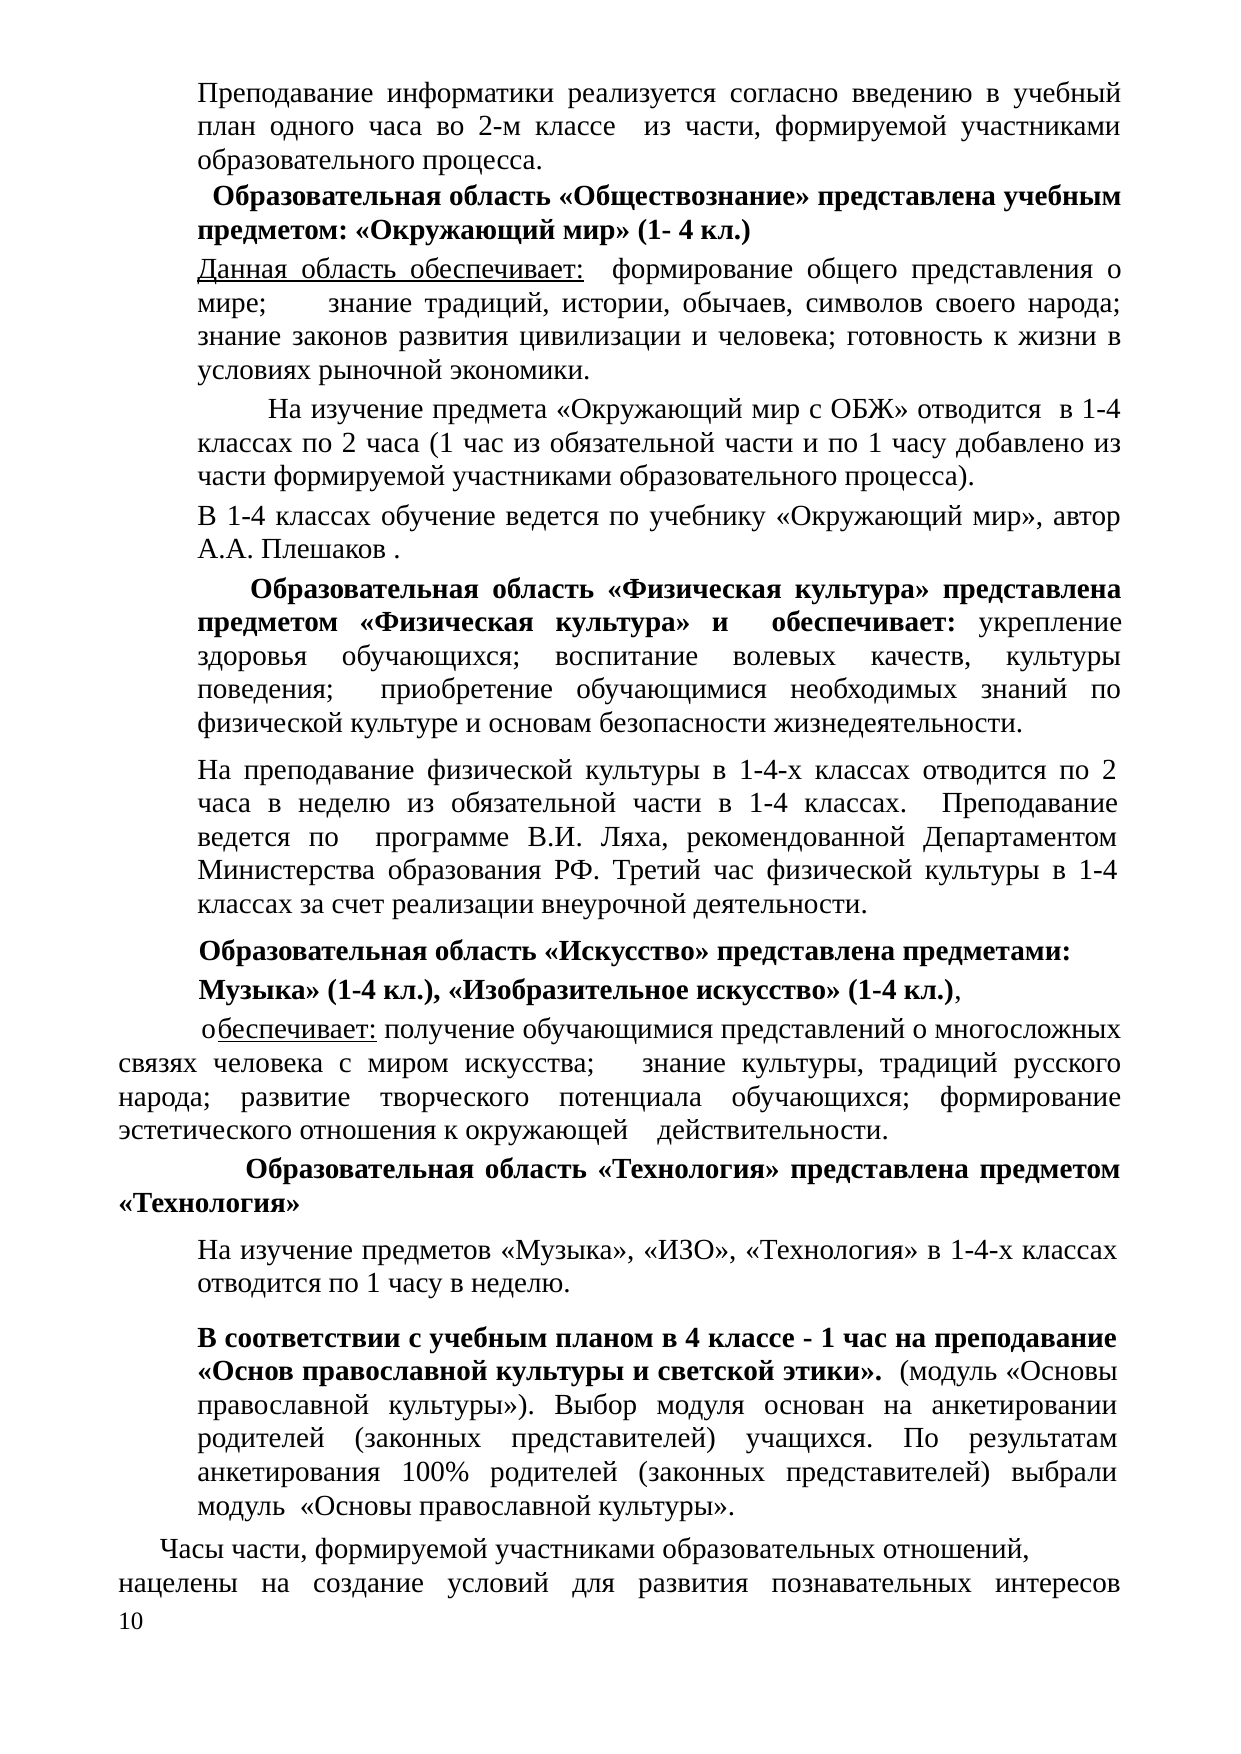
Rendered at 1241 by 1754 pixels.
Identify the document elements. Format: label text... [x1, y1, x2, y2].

text нацелены на создание условий для развития познавательных интересов [118, 1565, 1122, 1599]
text Музыка» (1-4 кл.), «Изобразительное искусство» (1-4 кл.), [118, 972, 1122, 1006]
text На преподавание физической культуры в 1-4-х классах отводится по 2 часа в неделю из обязательной части в 1-4 классах. Преподавание ведется по программе В.И. Ляха, рекомендованной Департаментом Министерства образования РФ. Третий час физической культуры в 1-4 классах за счет реализации внеурочной деятельности. [197, 752, 1118, 919]
text Преподавание информатики реализуется согласно введению в учебный план одного часа во 2-м классе из части, формируемой участниками образовательного процесса. [197, 75, 1122, 176]
text Данная область обеспечивает: формирование общего представления о мире; знание традиций, истории, обычаев, символов своего народа; знание законов развития цивилизации и человека; готовность к жизни в условиях рыночной экономики. [197, 251, 1122, 386]
text Образовательная область «Искусство» представлена предметами: [118, 933, 1122, 966]
text обеспечивает: получение обучающимися представлений о многосложных связях человека с миром искусства; знание культуры, традиций русского народа; развитие творческого потенциала обучающихся; формирование эстетического отношения к окружающей действительности. [118, 1012, 1122, 1146]
text В 1-4 классах обучение ведется по учебнику «Окружающий мир», автор А.А. Плешаков . [197, 498, 1122, 565]
text Часы части, формируемой участниками образовательных отношений, [159, 1532, 1122, 1565]
text Образовательная область «Физическая культура» представлена предметом «Физическая культура» и обеспечивает: укрепление здоровья обучающихся; воспитание волевых качеств, культуры поведения; приобретение обучающимися необходимых знаний по физической культуре и основам безопасности жизнедеятельности. [197, 571, 1122, 738]
text Образовательная область «Обществознание» представлена учебным предметом: «Окружающий мир» (1- 4 кл.) [197, 178, 1122, 246]
text В соответствии с учебным планом в 4 классе - 1 час на преподавание «Основ православной культуры и светской этики». (модуль «Основы православной культуры»). Выбор модуля основан на анкетировании родителей (законных представителей) учащихся. По результатам анкетирования 100% родителей (законных представителей) выбрали модуль «Основы православной культуры». [197, 1320, 1118, 1521]
text Образовательная область «Технология» представлена предметом «Технология» [118, 1152, 1122, 1219]
text На изучение предметов «Музыка», «ИЗО», «Технология» в 1-4-х классах отводится по 1 часу в неделю. [197, 1232, 1118, 1299]
text На изучение предмета «Окружающий мир с ОБЖ» отводится в 1-4 классах по 2 часа (1 час из обязательной части и по 1 часу добавлено из части формируемой участниками образовательного процесса). [197, 391, 1122, 492]
